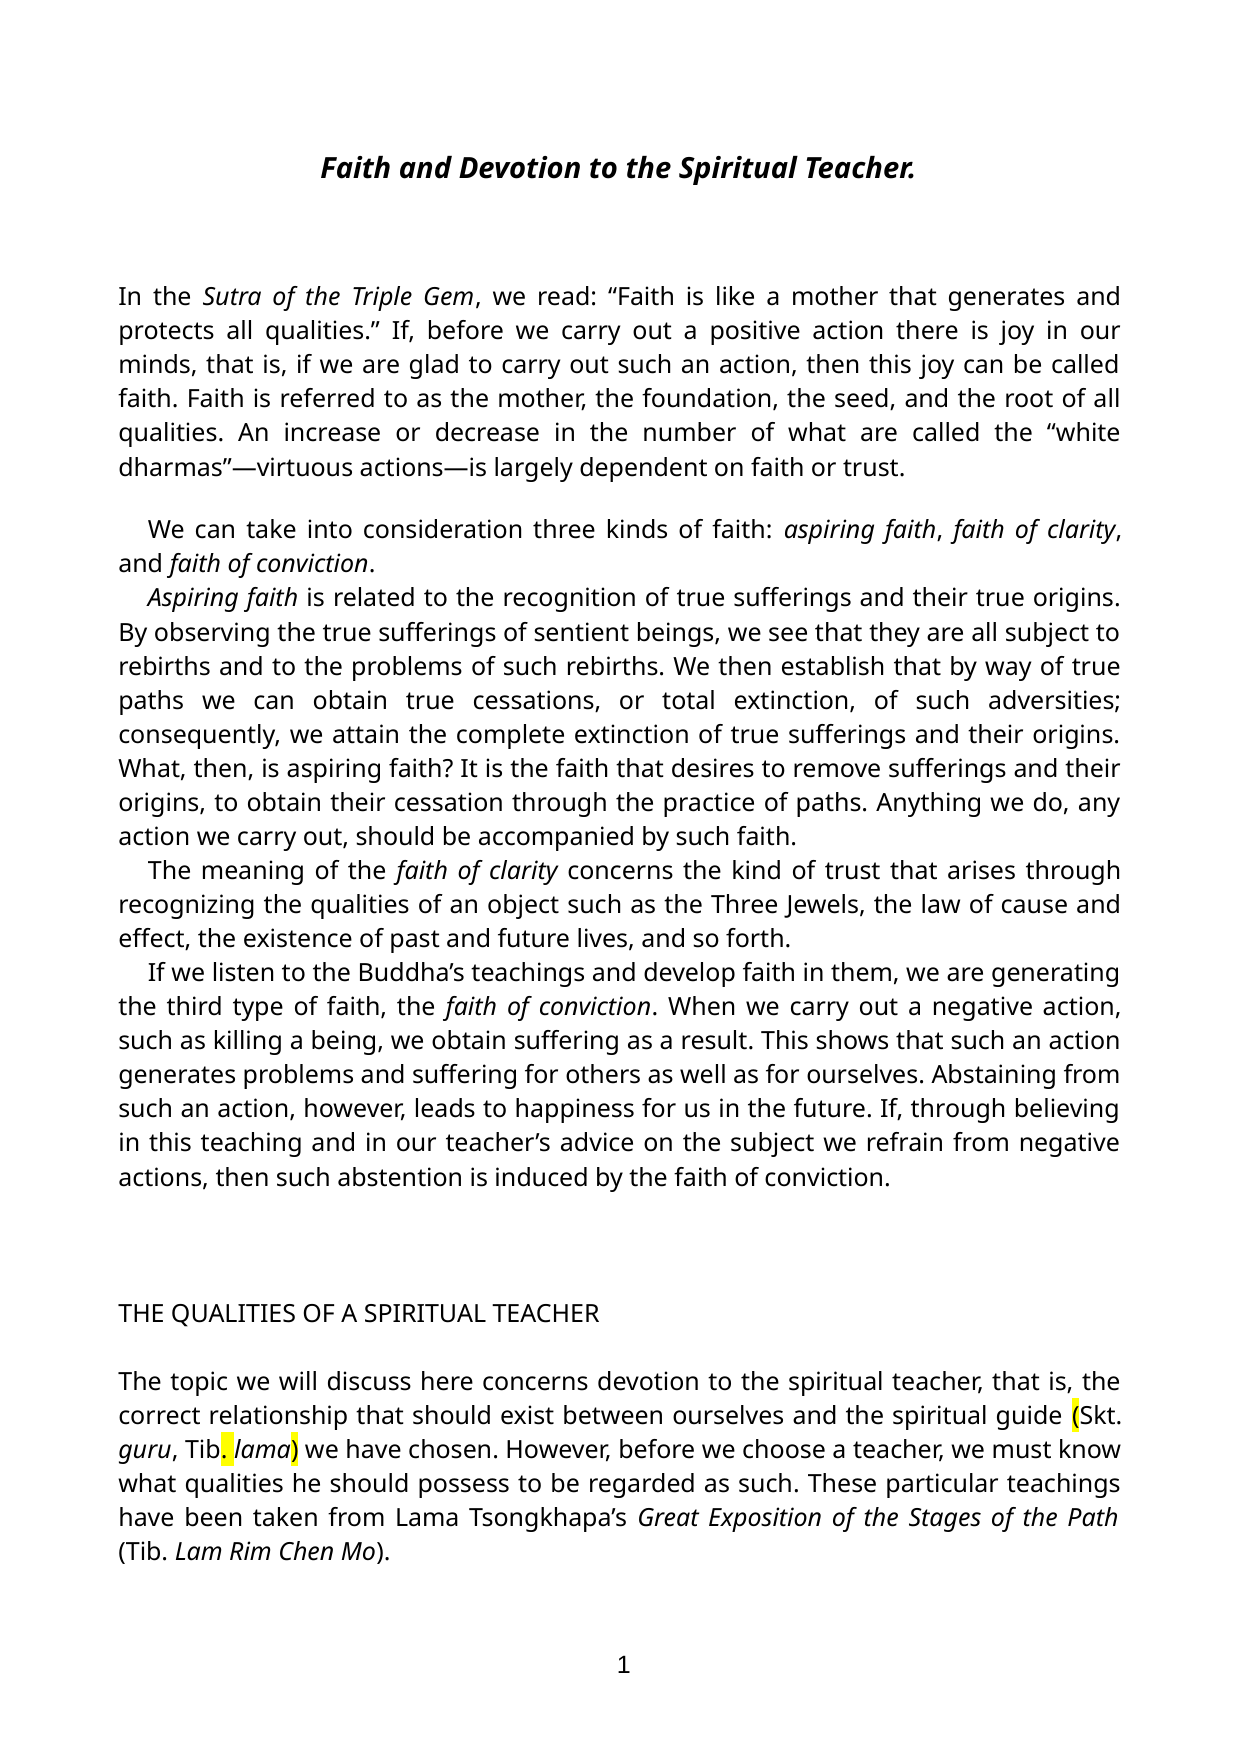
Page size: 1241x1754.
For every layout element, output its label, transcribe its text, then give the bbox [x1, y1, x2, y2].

text We can take into consideration three kinds of faith: aspiring faith, faith of clarity, and faith of conviction. [118, 512, 1122, 580]
text The meaning of the faith of clarity concerns the kind of trust that arises through recognizing the qualities of an object such as the Three Jewels, the law of cause and effect, the existence of past and future lives, and so forth. [118, 853, 1122, 955]
text Faith and Devotion to the Spiritual Teacher. [118, 148, 1122, 187]
text The Qualities of a Spiritual Teacher [118, 1295, 1122, 1329]
text If we listen to the Buddha’s teachings and develop faith in them, we are generating the third type of faith, the faith of conviction. When we carry out a negative action, such as killing a being, we obtain suffering as a result. This shows that such an action generates problems and suffering for others as well as for ourselves. Abstaining from such an action, however, leads to happiness for us in the future. If, through believing in this teaching and in our teacher’s advice on the subject we refrain from negative actions, then such abstention is induced by the faith of conviction. [118, 955, 1122, 1193]
text Aspiring faith is related to the recognition of true sufferings and their true origins. By observing the true sufferings of sentient beings, we see that they are all subject to rebirths and to the problems of such rebirths. We then establish that by way of true paths we can obtain true cessations, or total extinction, of such adversities; consequently, we attain the complete extinction of true sufferings and their origins. What, then, is aspiring faith? It is the faith that desires to remove sufferings and their origins, to obtain their cessation through the practice of paths. Anything we do, any action we carry out, should be accompanied by such faith. [118, 580, 1122, 853]
text The topic we will discuss here concerns devotion to the spiritual teacher, that is, the correct relationship that should exist between ourselves and the spiritual guide (Skt. guru, Tib. lama) we have chosen. However, before we choose a teacher, we must know what qualities he should possess to be regarded as such. These particular teachings have been taken from Lama Tsongkhapa’s Great Exposition of the Stages of the Path (Tib. Lam Rim Chen Mo). [118, 1363, 1122, 1568]
text In the Sutra of the Triple Gem, we read: “Faith is like a mother that generates and protects all qualities.” If, before we carry out a positive action there is joy in our minds, that is, if we are glad to carry out such an action, then this joy can be called faith. Faith is referred to as the mother, the foundation, the seed, and the root of all qualities. An increase or decrease in the number of what are called the “white dharmas”—virtuous actions—is largely dependent on faith or trust. [118, 279, 1122, 483]
